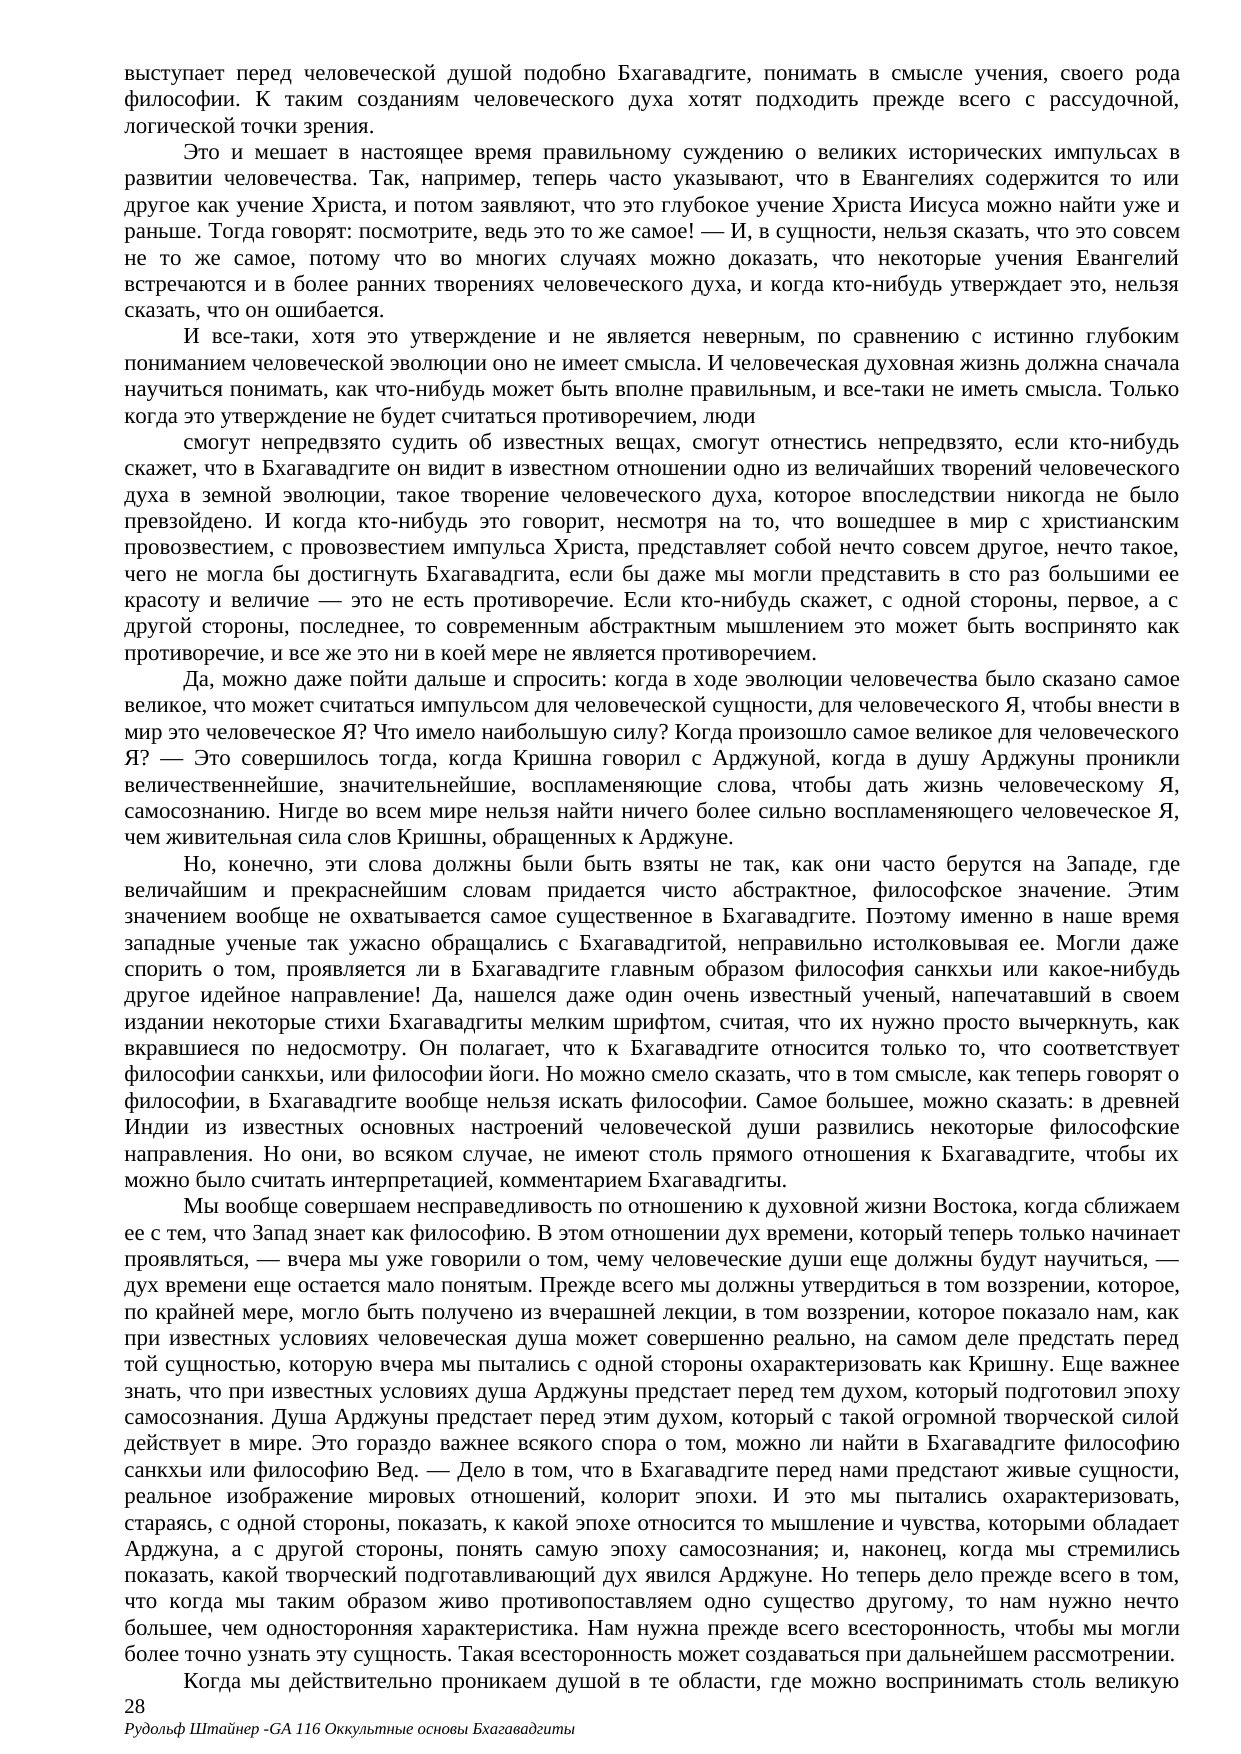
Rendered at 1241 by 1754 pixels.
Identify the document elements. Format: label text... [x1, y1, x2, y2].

text И все-таки, хотя это утверждение и не является неверным, по сравнению с истинно глубоким пониманием человеческой эволюции оно не имеет смысла. И человеческая духовная жизнь должна сначала научиться понимать, как что-нибудь может быть вполне правильным, и все-таки не иметь смысла. Только когда это утверждение не будет считаться противоречием, люди [124, 323, 1181, 428]
text смогут непредвзято судить об известных вещах, смогут отнестись непредвзято, если кто-нибудь скажет, что в Бхагавадгите он видит в известном отношении одно из величайших творений человеческого духа в земной эволюции, такое творение человеческого духа, которое впоследствии никогда не было превзойдено. И когда кто-нибудь это говорит, несмотря на то, что вошедшее в мир с христианским провозвестием, с провозвестием импульса Христа, представляет собой нечто совсем другое, нечто такое, чего не могла бы достигнуть Бхагавадгита, если бы даже мы могли представить в сто раз большими ее красоту и величие — это не есть противоречие. Если кто-нибудь скажет, с одной стороны, первое, а с другой стороны, последнее, то современным абстрактным мышлением это может быть воспринято как противоречие, и все же это ни в коей мере не является противоречием. [124, 428, 1181, 665]
text Да, можно даже пойти дальше и спросить: когда в ходе эволюции человечества было сказано самое великое, что может считаться импульсом для человеческой сущности, для человеческого Я, чтобы внести в мир это человеческое Я? Что имело наибольшую силу? Когда произошло самое великое для человеческого Я? — Это совершилось тогда, когда Кришна говорил с Арджуной, когда в душу Арджуны проникли величественнейшие, значительнейшие, воспламеняющие слова, чтобы дать жизнь человеческому Я, самосознанию. Нигде во всем мире нельзя найти ничего более сильно воспламеняющего человеческое Я, чем живительная сила слов Кришны, обращенных к Арджуне. [124, 665, 1181, 850]
text Но, конечно, эти слова должны были быть взяты не так, как они часто берутся на Западе, где величайшим и прекраснейшим словам придается чисто абстрактное, философское значение. Этим значением вообще не охватывается самое существенное в Бхагавадгите. Поэтому именно в наше время западные ученые так ужасно обращались с Бхагавадгитой, неправильно истолковывая ее. Могли даже спорить о том, проявляется ли в Бхагавадгите главным образом философия санкхьи или какое-нибудь другое идейное направление! Да, нашелся даже один очень известный ученый, напечатавший в своем издании некоторые стихи Бхагавадгиты мелким шрифтом, считая, что их нужно просто вычеркнуть, как вкравшиеся по недосмотру. Он полагает, что к Бхагавадгите относится только то, что соответствует философии санкхьи, или философии йоги. Но можно смело сказать, что в том смысле, как теперь говорят о философии, в Бхагавадгите вообще нельзя искать философии. Самое большее, можно сказать: в древней Индии из известных основных настроений человеческой души развились некоторые философские направления. Но они, во всяком случае, не имеют столь прямого отношения к Бхагавадгите, чтобы их можно было считать интерпретацией, комментарием Бхагавадгиты. [124, 850, 1181, 1192]
text выступает перед человеческой душой подобно Бхагавадгите, понимать в смысле учения, своего рода философии. К таким созданиям человеческого духа хотят подходить прежде всего с рассудочной, логической точки зрения. [124, 59, 1181, 138]
text Мы вообще совершаем несправедливость по отношению к духовной жизни Востока, когда сближаем ее с тем, что Запад знает как философию. В этом отношении дух времени, который теперь только начинает проявляться, — вчера мы уже говорили о том, чему человеческие души еще должны будут научиться, — дух времени еще остается мало понятым. Прежде всего мы должны утвердиться в том воззрении, которое, по крайней мере, могло быть получено из вчерашней лекции, в том воззрении, которое показало нам, как при известных условиях человеческая душа может совершенно реально, на самом деле предстать перед той сущностью, которую вчера мы пытались с одной стороны охарактеризовать как Кришну. Еще важнее знать, что при известных условиях душа Арджуны предстает перед тем духом, который подготовил эпоху самосознания. Душа Арджуны предстает перед этим духом, который с такой огромной творческой силой действует в мире. Это гораздо важнее всякого спора о том, можно ли найти в Бхагавадгите философию санкхьи или философию Вед. — Дело в том, что в Бхагавадгите перед нами предстают живые сущности, реальное изображение мировых отношений, колорит эпохи. И это мы пытались охарактеризовать, стараясь, с одной стороны, показать, к какой эпохе относится то мышление и чувства, которыми обладает Арджуна, а с другой стороны, понять самую эпоху самосознания; и, наконец, когда мы стремились показать, какой творческий подготавливающий дух явился Арджуне. Но теперь дело прежде всего в том, что когда мы таким образом живо противопоставляем одно существо другому, то нам нужно нечто большее, чем односторонняя характеристика. Нам нужна прежде всего всесторонность, чтобы мы могли более точно узнать эту сущность. Такая всесторонность может создаваться при дальнейшем рассмотрении. [124, 1192, 1181, 1667]
text Это и мешает в настоящее время правильному суждению о великих исторических импульсах в развитии человечества. Так, например, теперь часто указывают, что в Евангелиях содержится то или другое как учение Христа, и потом заявляют, что это глубокое учение Христа Иисуса можно найти уже и раньше. Тогда говорят: посмотрите, ведь это то же самое! — И, в сущности, нельзя сказать, что это совсем не то же самое, потому что во многих случаях можно доказать, что некоторые учения Евангелий встречаются и в более ранних творениях человеческого духа, и когда кто-нибудь утверждает это, нельзя сказать, что он ошибается. [124, 138, 1181, 323]
text Когда мы действительно проникаем душой в те области, где можно воспринимать столь великую [124, 1667, 1181, 1693]
